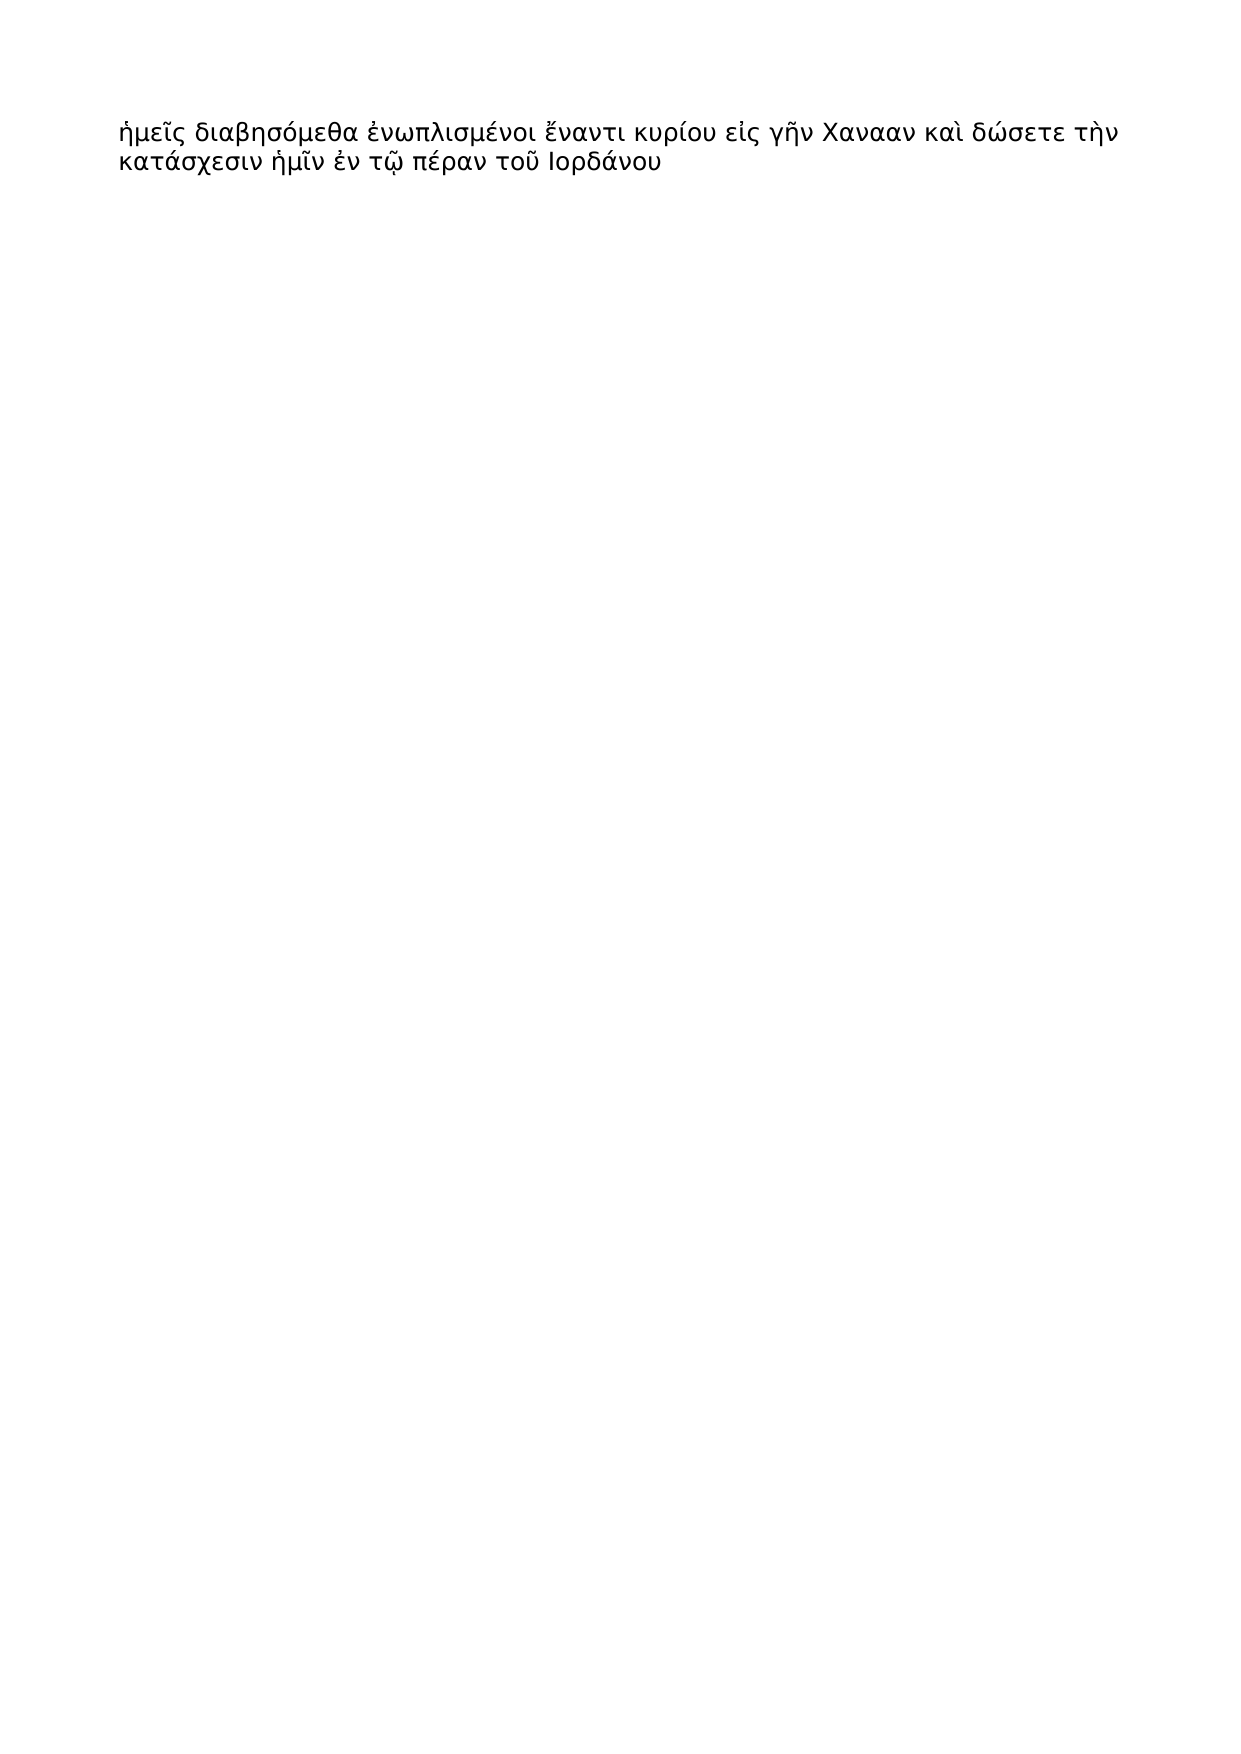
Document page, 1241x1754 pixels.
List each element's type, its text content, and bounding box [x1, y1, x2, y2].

text ἡμεῖς διαβησόμεθα ἐνωπλισμένοι ἔναντι κυρίου εἰς γῆν Χανααν καὶ δώσετε τὴν κατάσχεσιν ἡμῖν ἐν τῷ πέραν τοῦ Ιορδάνου [118, 118, 1122, 176]
